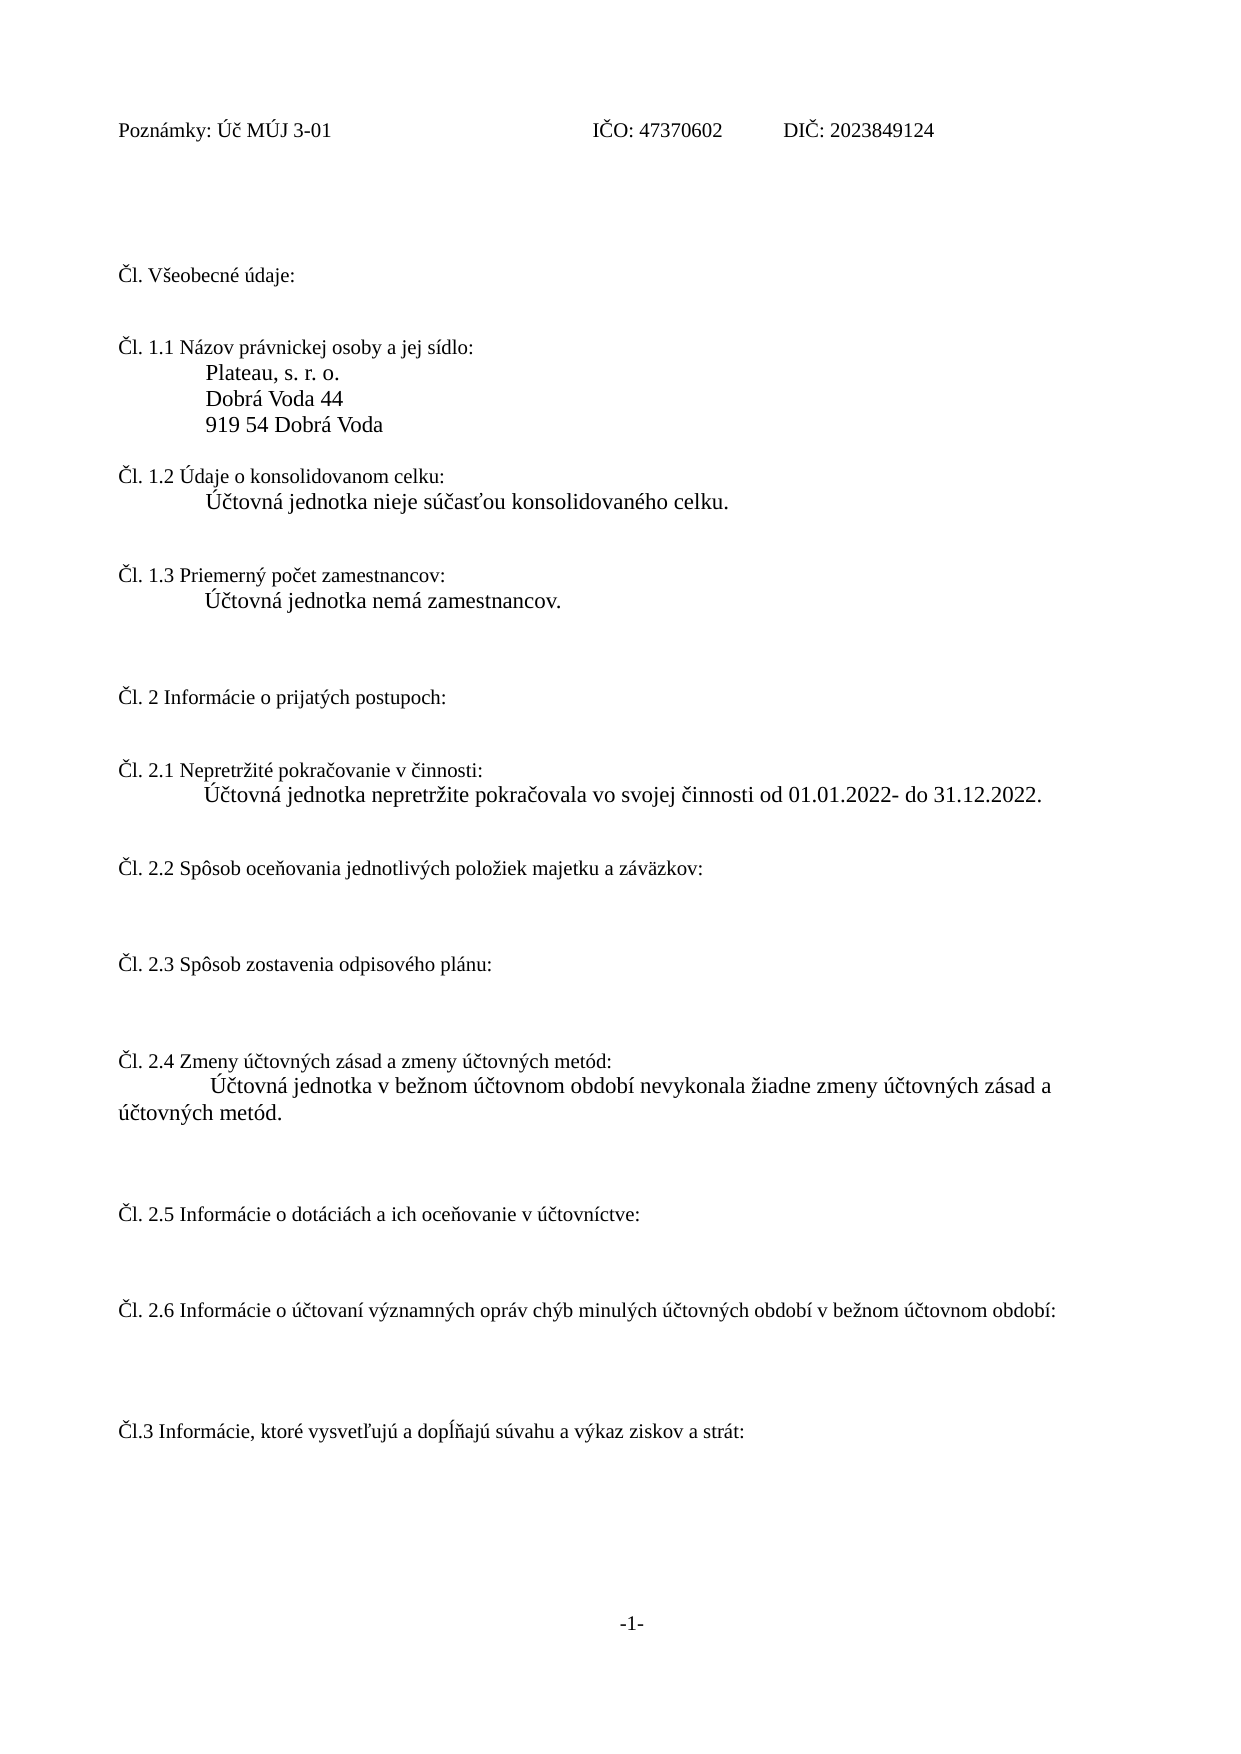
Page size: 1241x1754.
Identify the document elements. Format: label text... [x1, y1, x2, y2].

text Čl. 2 Informácie o prijatých postupoch: [118, 685, 1122, 709]
text Čl. 2.3 Spôsob zostavenia odpisového plánu: [118, 952, 1122, 976]
text 919 54 Dobrá Voda [118, 411, 1122, 438]
text Čl. 2.1 Nepretržité pokračovanie v činnosti: [118, 757, 1122, 782]
text Čl. 2.4 Zmeny účtovných zásad a zmeny účtovných metód: [118, 1048, 1122, 1073]
text Účtovná jednotka nemá zamestnancov. [118, 587, 1122, 613]
text Čl. 2.6 Informácie o účtovaní významných opráv chýb minulých účtovných období v bežnom účtovnom období: [118, 1298, 1122, 1322]
text Poznámky: Úč MÚJ 3-01 IČO: 47370602 DIČ: 2023849124 [118, 118, 1122, 142]
text Účtovná jednotka v bežnom účtovnom období nevykonala žiadne zmeny účtovných zásad a účtovných metód. [118, 1073, 1122, 1125]
text Plateau, s. r. o. [118, 359, 1122, 385]
text Čl. 1.2 Údaje o konsolidovanom celku: [118, 464, 1122, 488]
text Čl. Všeobecné údaje: [118, 262, 1122, 287]
text -1- [118, 1611, 1122, 1635]
text Účtovná jednotka nieje súčasťou konsolidovaného celku. [118, 488, 1122, 514]
text Dobrá Voda 44 [118, 385, 1122, 411]
text Čl. 1.1 Názov právnickej osoby a jej sídlo: [118, 335, 1122, 359]
text Čl.3 Informácie, ktoré vysvetľujú a dopĺňajú súvahu a výkaz ziskov a strát: [118, 1419, 1122, 1443]
text Čl. 1.3 Priemerný počet zamestnancov: [118, 563, 1122, 587]
text Čl. 2.5 Informácie o dotáciách a ich oceňovanie v účtovníctve: [118, 1202, 1122, 1226]
text Účtovná jednotka nepretržite pokračovala vo svojej činnosti od 01.01.2022- do 31.12.2022. [118, 782, 1122, 808]
text Čl. 2.2 Spôsob oceňovania jednotlivých položiek majetku a záväzkov: [118, 856, 1122, 880]
